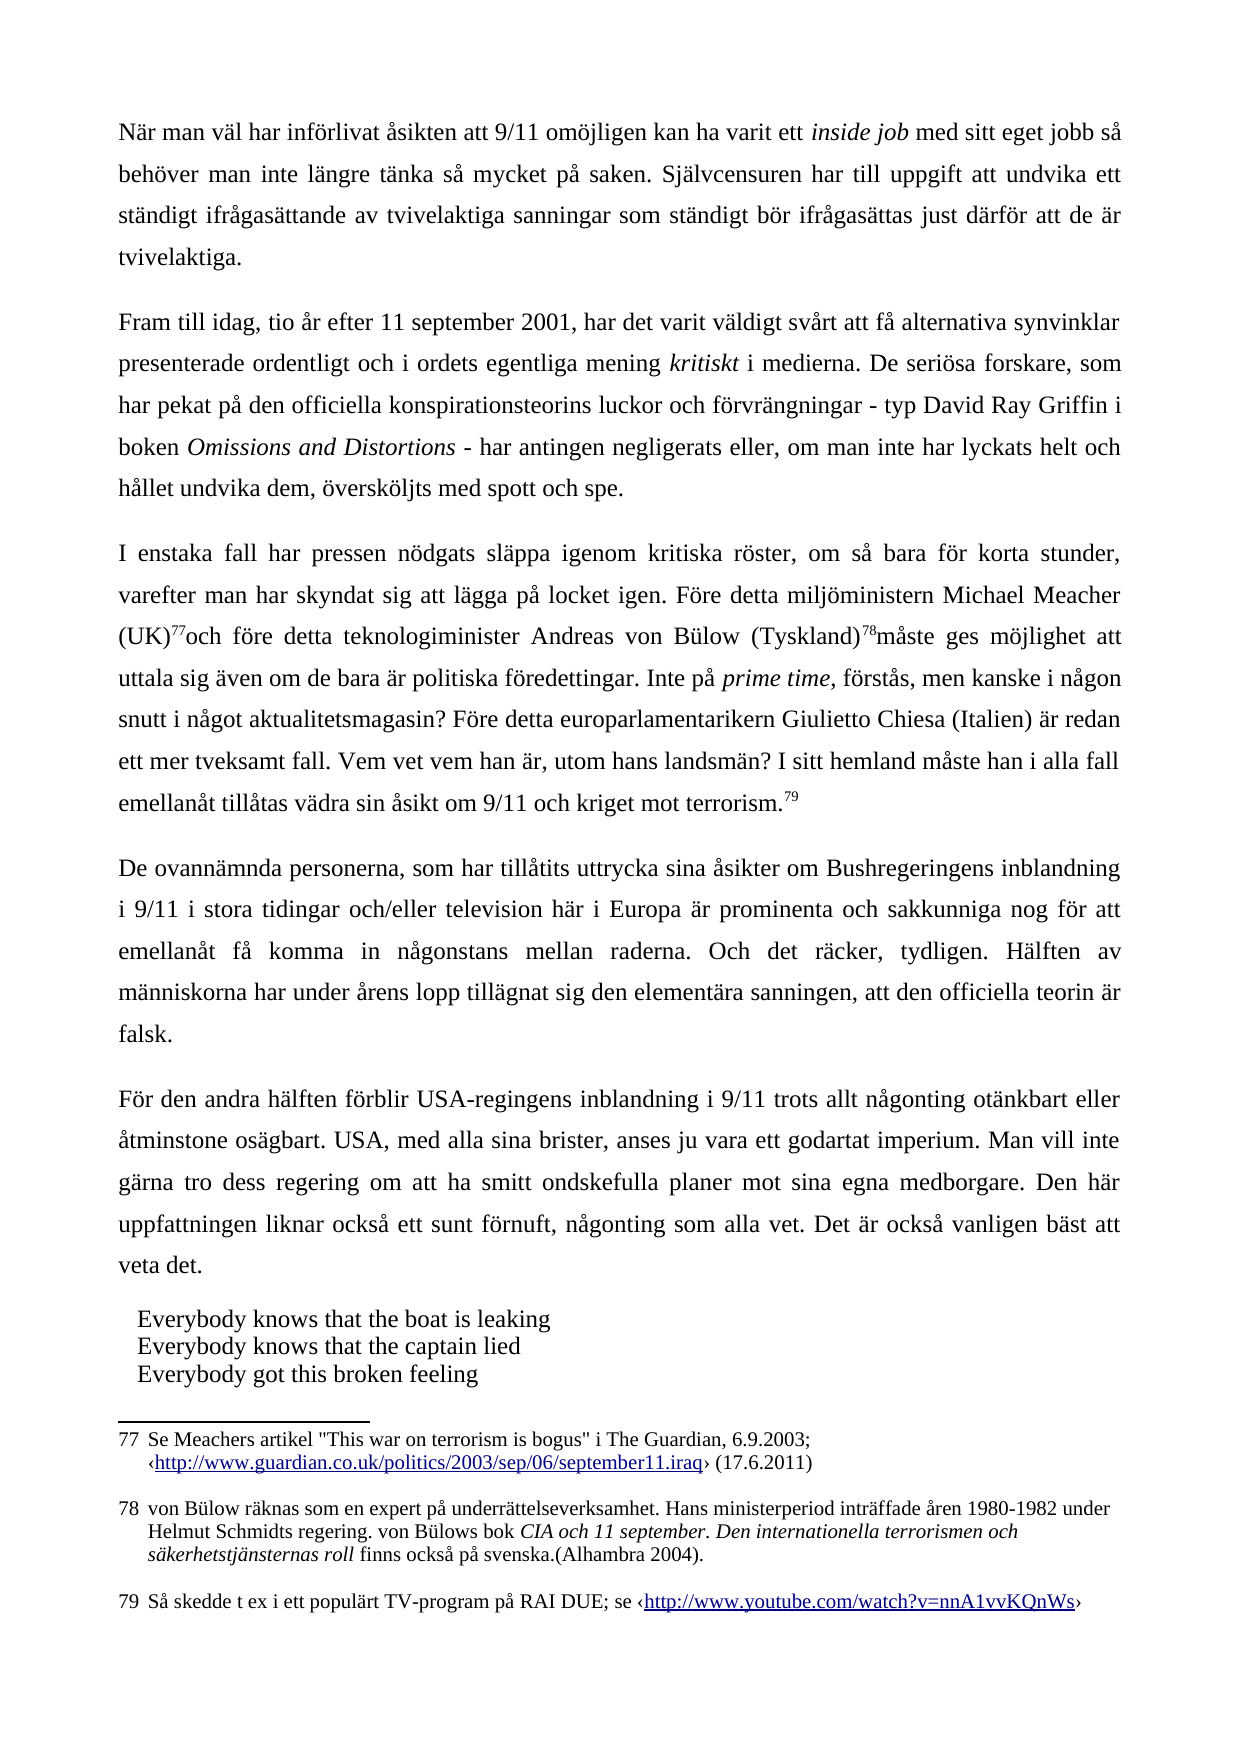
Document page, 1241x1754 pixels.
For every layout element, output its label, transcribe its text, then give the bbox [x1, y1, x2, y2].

text Fram till idag, tio år efter 11 september 2001, har det varit väldigt svårt att få alternativa synvinklar presenterade ordentligt och i ordets egentliga mening kritiskt i medierna. De seriösa forskare, som har pekat på den officiella konspirationsteorins luckor och förvrängningar - typ David Ray Griffin i boken Omissions and Distortions - har antingen negligerats eller, om man inte har lyckats helt och hållet undvika dem, översköljts med spott och spe. [118, 308, 1122, 502]
text Everybody knows that the captain lied [118, 1332, 1122, 1360]
text De ovannämnda personerna, som har tillåtits uttrycka sina åsikter om Bushregeringens inblandning i 9/11 i stora tidingar och/eller television här i Europa är prominenta och sakkunniga nog för att emellanåt få komma in någonstans mellan raderna. Och det räcker, tydligen. Hälften av människorna har under årens lopp tillägnat sig den elementära sanningen, att den officiella teorin är falsk. [118, 854, 1122, 1048]
text När man väl har införlivat åsikten att 9/11 omöjligen kan ha varit ett inside job med sitt eget jobb så behöver man inte längre tänka så mycket på saken. Självcensuren har till uppgift att undvika ett ständigt ifrågasättande av tvivelaktiga sanningar som ständigt bör ifrågasättas just därför att de är tvivelaktiga. [118, 118, 1122, 271]
text För den andra hälften förblir USA-regingens inblandning i 9/11 trots allt någonting otänkbart eller åtminstone osägbart. USA, med alla sina brister, anses ju vara ett godartat imperium. Man vill inte gärna tro dess regering om att ha smitt ondskefulla planer mot sina egna medborgare. Den här uppfattningen liknar också ett sunt förnuft, någonting som alla vet. Det är också vanligen bäst att veta det. [118, 1085, 1122, 1279]
text I enstaka fall har pressen nödgats släppa igenom kritiska röster, om så bara för korta stunder, varefter man har skyndat sig att lägga på locket igen. Före detta miljöministern Michael Meacher (UK)och före detta teknologiminister Andreas von Bülow (Tyskland)måste ges möjlighet att uttala sig även om de bara är politiska föredettingar. Inte på prime time, förstås, men kanske i någon snutt i något aktualitetsmagasin? Före detta europarlamentarikern Giulietto Chiesa (Italien) är redan ett mer tveksamt fall. Vem vet vem han är, utom hans landsmän? I sitt hemland måste han i alla fall emellanåt tillåtas vädra sin åsikt om 9/11 och kriget mot terrorism. [118, 539, 1122, 816]
text Everybody got this broken feeling [118, 1360, 1122, 1388]
text Everybody knows that the boat is leaking [118, 1305, 1122, 1332]
text Se Meachers artikel "This war on terrorism is bogus" i The Guardian, 6.9.2003; ‹http://www.guardian.co.uk/politics/2003/sep/06/september11.iraq› (17.6.2011) [118, 1428, 1122, 1474]
text Så skedde t ex i ett populärt TV-program på RAI DUE; se ‹http://www.youtube.com/watch?v=nnA1vvKQnWs› [118, 1589, 1122, 1613]
text von Bülow räknas som en expert på underrättelseverksamhet. Hans ministerperiod inträffade åren 1980-1982 under Helmut Schmidts regering. von Bülows bok CIA och 11 september. Den internationella terrorismen och säkerhetstjänsternas roll finns också på svenska.(Alhambra 2004). [118, 1497, 1122, 1566]
